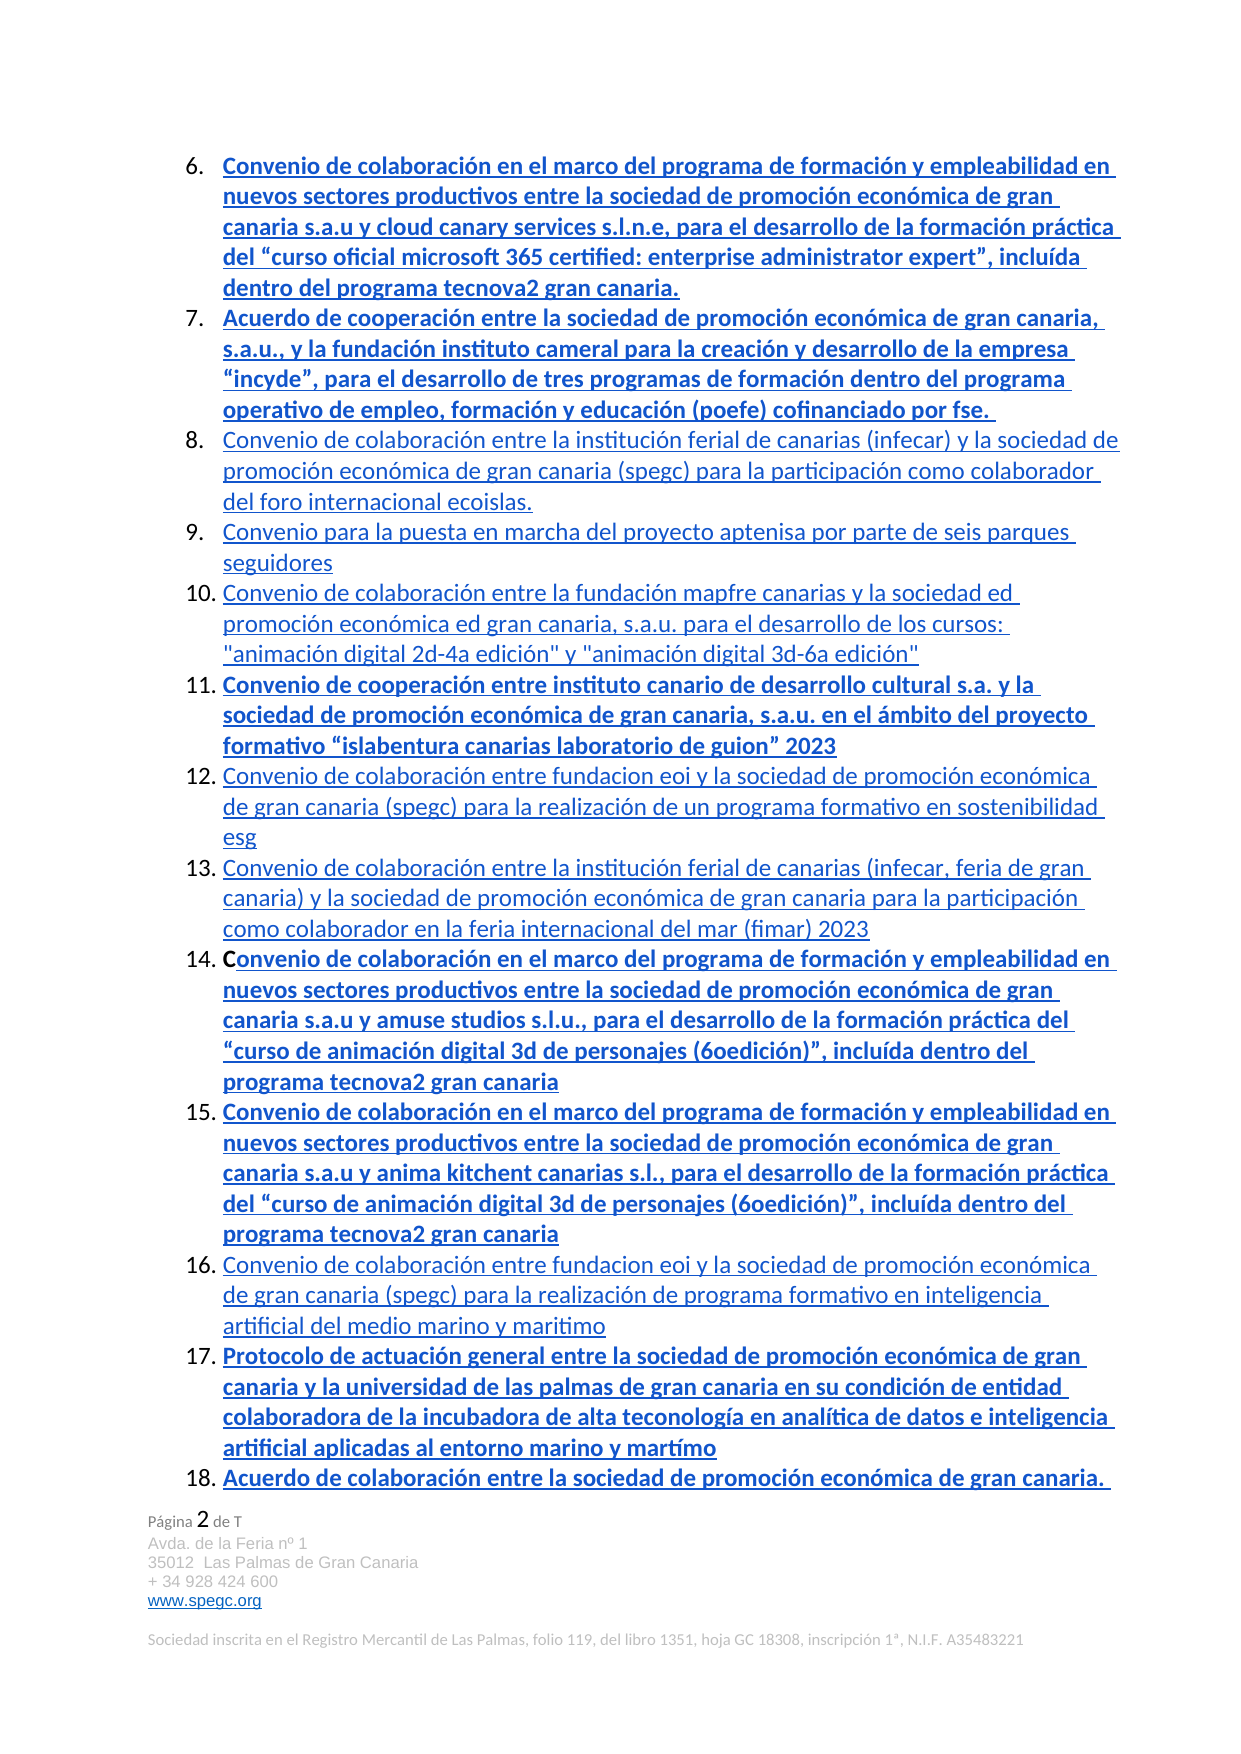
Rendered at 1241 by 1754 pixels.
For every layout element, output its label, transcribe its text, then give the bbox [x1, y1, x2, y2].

list Acuerdo de cooperación entre la sociedad de promoción económica de gran canaria, s.a.u., y la fundación instituto cameral para la creación y desarrollo de la empresa “incyde”, para el desarrollo de tres programas de formación dentro del programa operativo de empleo, formación y educación (poefe) cofinanciado por fse. [185, 303, 1122, 425]
list Convenio de colaboración entre fundacion eoi y la sociedad de promoción económica de gran canaria (spegc) para la realización de un programa formativo en sostenibilidad esg [185, 760, 1122, 852]
list Protocolo de actuación general entre la sociedad de promoción económica de gran canaria y la universidad de las palmas de gran canaria en su condición de entidad colaboradora de la incubadora de alta teconología en analítica de datos e inteligencia artificial aplicadas al entorno marino y martímo [185, 1340, 1122, 1462]
list Convenio de colaboración entre la institución ferial de canarias (infecar, feria de gran canaria) y la sociedad de promoción económica de gran canaria para la participación como colaborador en la feria internacional del mar (fimar) 2023 [185, 852, 1122, 943]
list Convenio de colaboración entre fundacion eoi y la sociedad de promoción económica de gran canaria (spegc) para la realización de programa formativo en inteligencia artificial del medio marino y maritimo [185, 1249, 1122, 1340]
list Acuerdo de colaboración entre la sociedad de promoción económica de gran canaria. [185, 1462, 1122, 1493]
list Convenio de colaboración entre la fundación mapfre canarias y la sociedad ed promoción económica ed gran canaria, s.a.u. para el desarrollo de los cursos: "animación digital 2d-4a edición" y "animación digital 3d-6a edición" [185, 577, 1122, 669]
list Convenio de colaboración en el marco del programa de formación y empleabilidad en nuevos sectores productivos entre la sociedad de promoción económica de gran canaria s.a.u y cloud canary services s.l.n.e, para el desarrollo de la formación práctica del “curso oficial microsoft 365 certified: enterprise administrator expert”, incluída dentro del programa tecnova2 gran canaria. [185, 150, 1122, 303]
list Convenio para la puesta en marcha del proyecto aptenisa por parte de seis parques seguidores [185, 516, 1122, 577]
list Convenio de colaboración en el marco del programa de formación y empleabilidad en nuevos sectores productivos entre la sociedad de promoción económica de gran canaria s.a.u y amuse studios s.l.u., para el desarrollo de la formación práctica del “curso de animación digital 3d de personajes (6oedición)”, incluída dentro del programa tecnova2 gran canaria [185, 943, 1122, 1096]
list Convenio de colaboración entre la institución ferial de canarias (infecar) y la sociedad de promoción económica de gran canaria (spegc) para la participación como colaborador del foro internacional ecoislas. [185, 425, 1122, 516]
list Convenio de colaboración en el marco del programa de formación y empleabilidad en nuevos sectores productivos entre la sociedad de promoción económica de gran canaria s.a.u y anima kitchent canarias s.l., para el desarrollo de la formación práctica del “curso de animación digital 3d de personajes (6oedición)”, incluída dentro del programa tecnova2 gran canaria [185, 1096, 1122, 1249]
list Convenio de cooperación entre instituto canario de desarrollo cultural s.a. y la sociedad de promoción económica de gran canaria, s.a.u. en el ámbito del proyecto formativo “islabentura canarias laboratorio de guion” 2023 [185, 669, 1122, 760]
